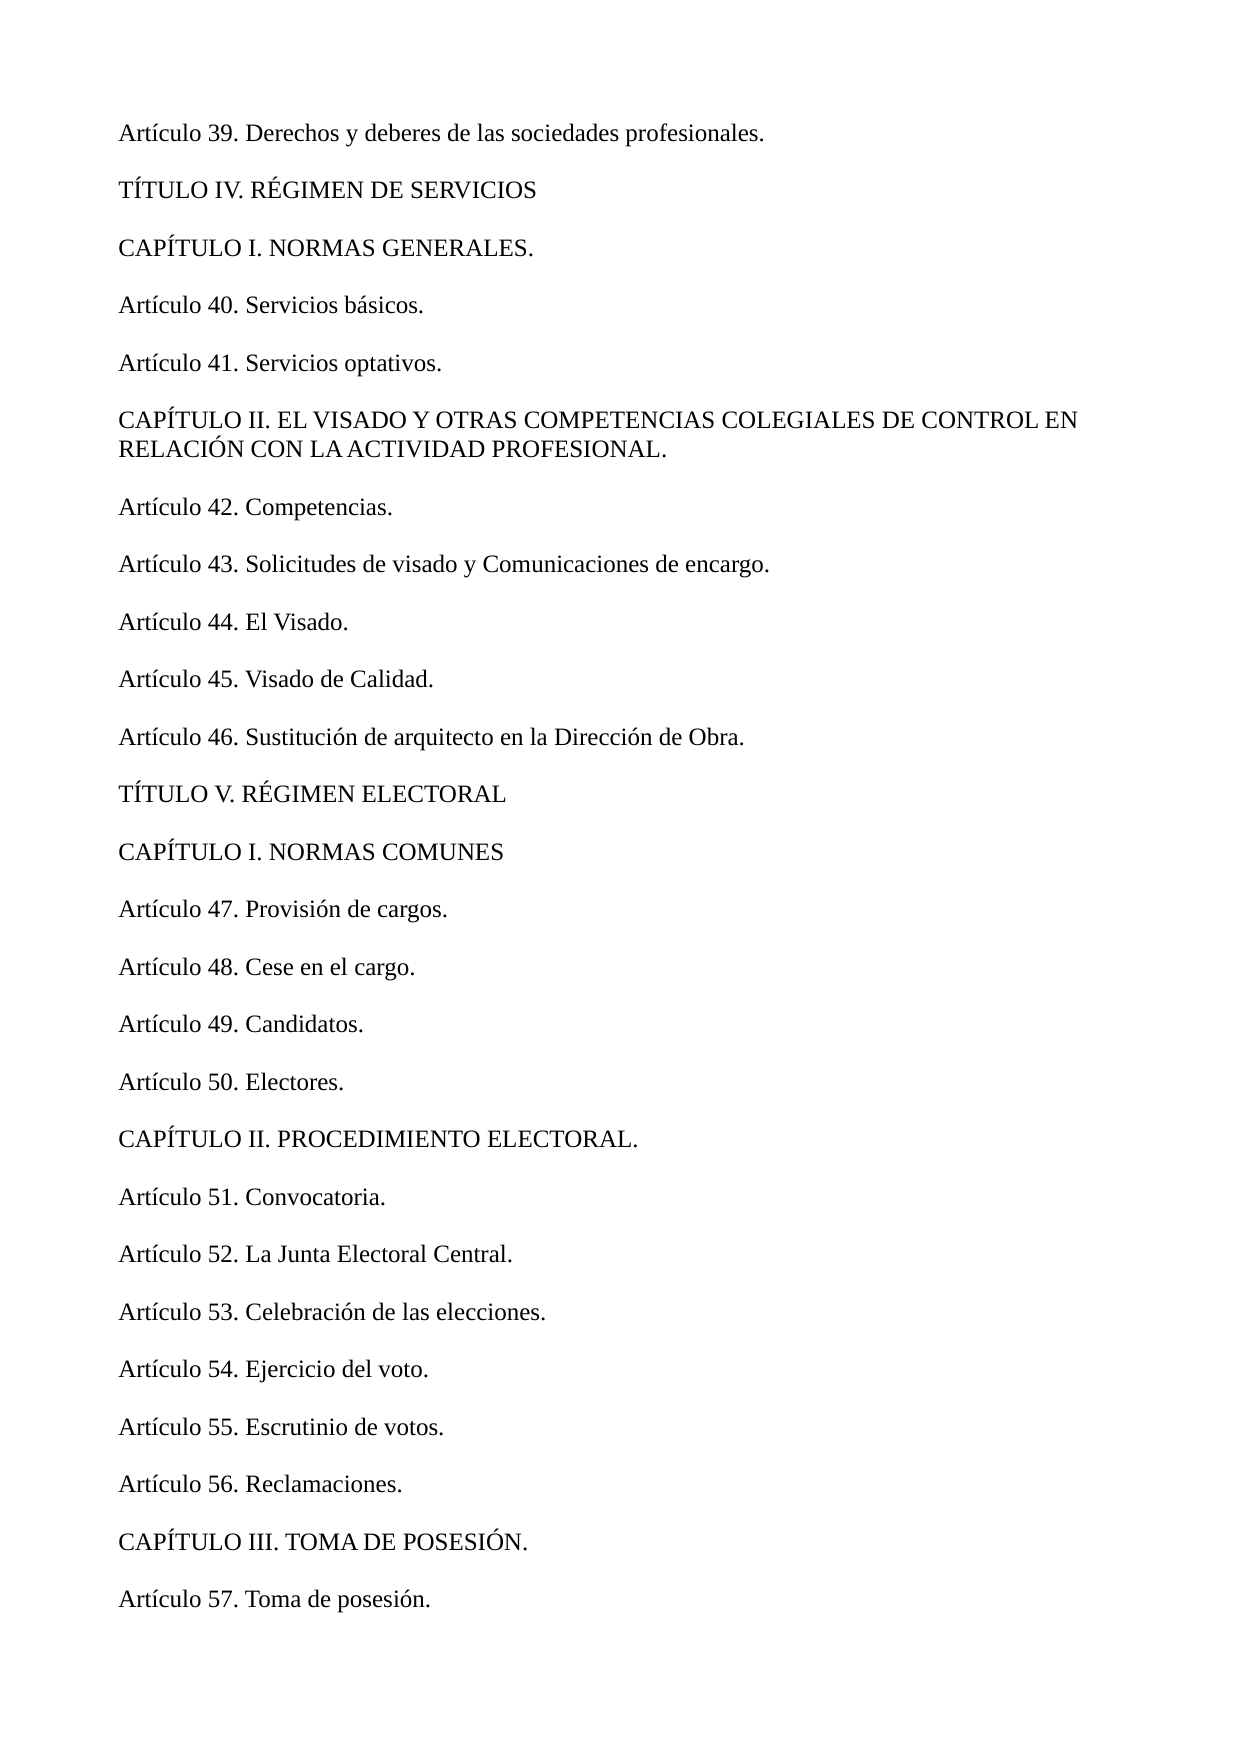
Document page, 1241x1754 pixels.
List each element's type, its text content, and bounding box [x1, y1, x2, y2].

text Artículo 46. Sustitución de arquitecto en la Dirección de Obra. [118, 722, 1122, 751]
text Artículo 55. Escrutinio de votos. [118, 1412, 1122, 1441]
text Artículo 39. Derechos y deberes de las sociedades profesionales. [118, 118, 1122, 147]
text Artículo 53. Celebración de las elecciones. [118, 1297, 1122, 1326]
text Artículo 43. Solicitudes de visado y Comunicaciones de encargo. [118, 549, 1122, 578]
text Artículo 44. El Visado. [118, 607, 1122, 636]
text Artículo 54. Ejercicio del voto. [118, 1354, 1122, 1383]
text Artículo 41. Servicios optativos. [118, 348, 1122, 377]
text Artículo 51. Convocatoria. [118, 1182, 1122, 1211]
text Artículo 47. Provisión de cargos. [118, 894, 1122, 923]
text Artículo 40. Servicios básicos. [118, 291, 1122, 319]
text Artículo 45. Visado de Calidad. [118, 664, 1122, 693]
text CAPÍTULO II. PROCEDIMIENTO ELECTORAL. [118, 1124, 1122, 1153]
text CAPÍTULO I. NORMAS COMUNES [118, 837, 1122, 866]
text Artículo 52. La Junta Electoral Central. [118, 1239, 1122, 1268]
text Artículo 56. Reclamaciones. [118, 1469, 1122, 1498]
text CAPÍTULO III. TOMA DE POSESIÓN. [118, 1527, 1122, 1556]
text CAPÍTULO II. EL VISADO Y OTRAS COMPETENCIAS COLEGIALES DE CONTROL EN RELACIÓN CON LA ACTIVIDAD PROFESIONAL. [118, 406, 1122, 463]
text TÍTULO IV. RÉGIMEN DE SERVICIOS [118, 176, 1122, 204]
text Artículo 49. Candidatos. [118, 1009, 1122, 1038]
text Artículo 57. Toma de posesión. [118, 1584, 1122, 1613]
text Artículo 50. Electores. [118, 1067, 1122, 1096]
text TÍTULO V. RÉGIMEN ELECTORAL [118, 779, 1122, 808]
text Artículo 42. Competencias. [118, 492, 1122, 521]
text Artículo 48. Cese en el cargo. [118, 952, 1122, 981]
text CAPÍTULO I. NORMAS GENERALES. [118, 233, 1122, 262]
